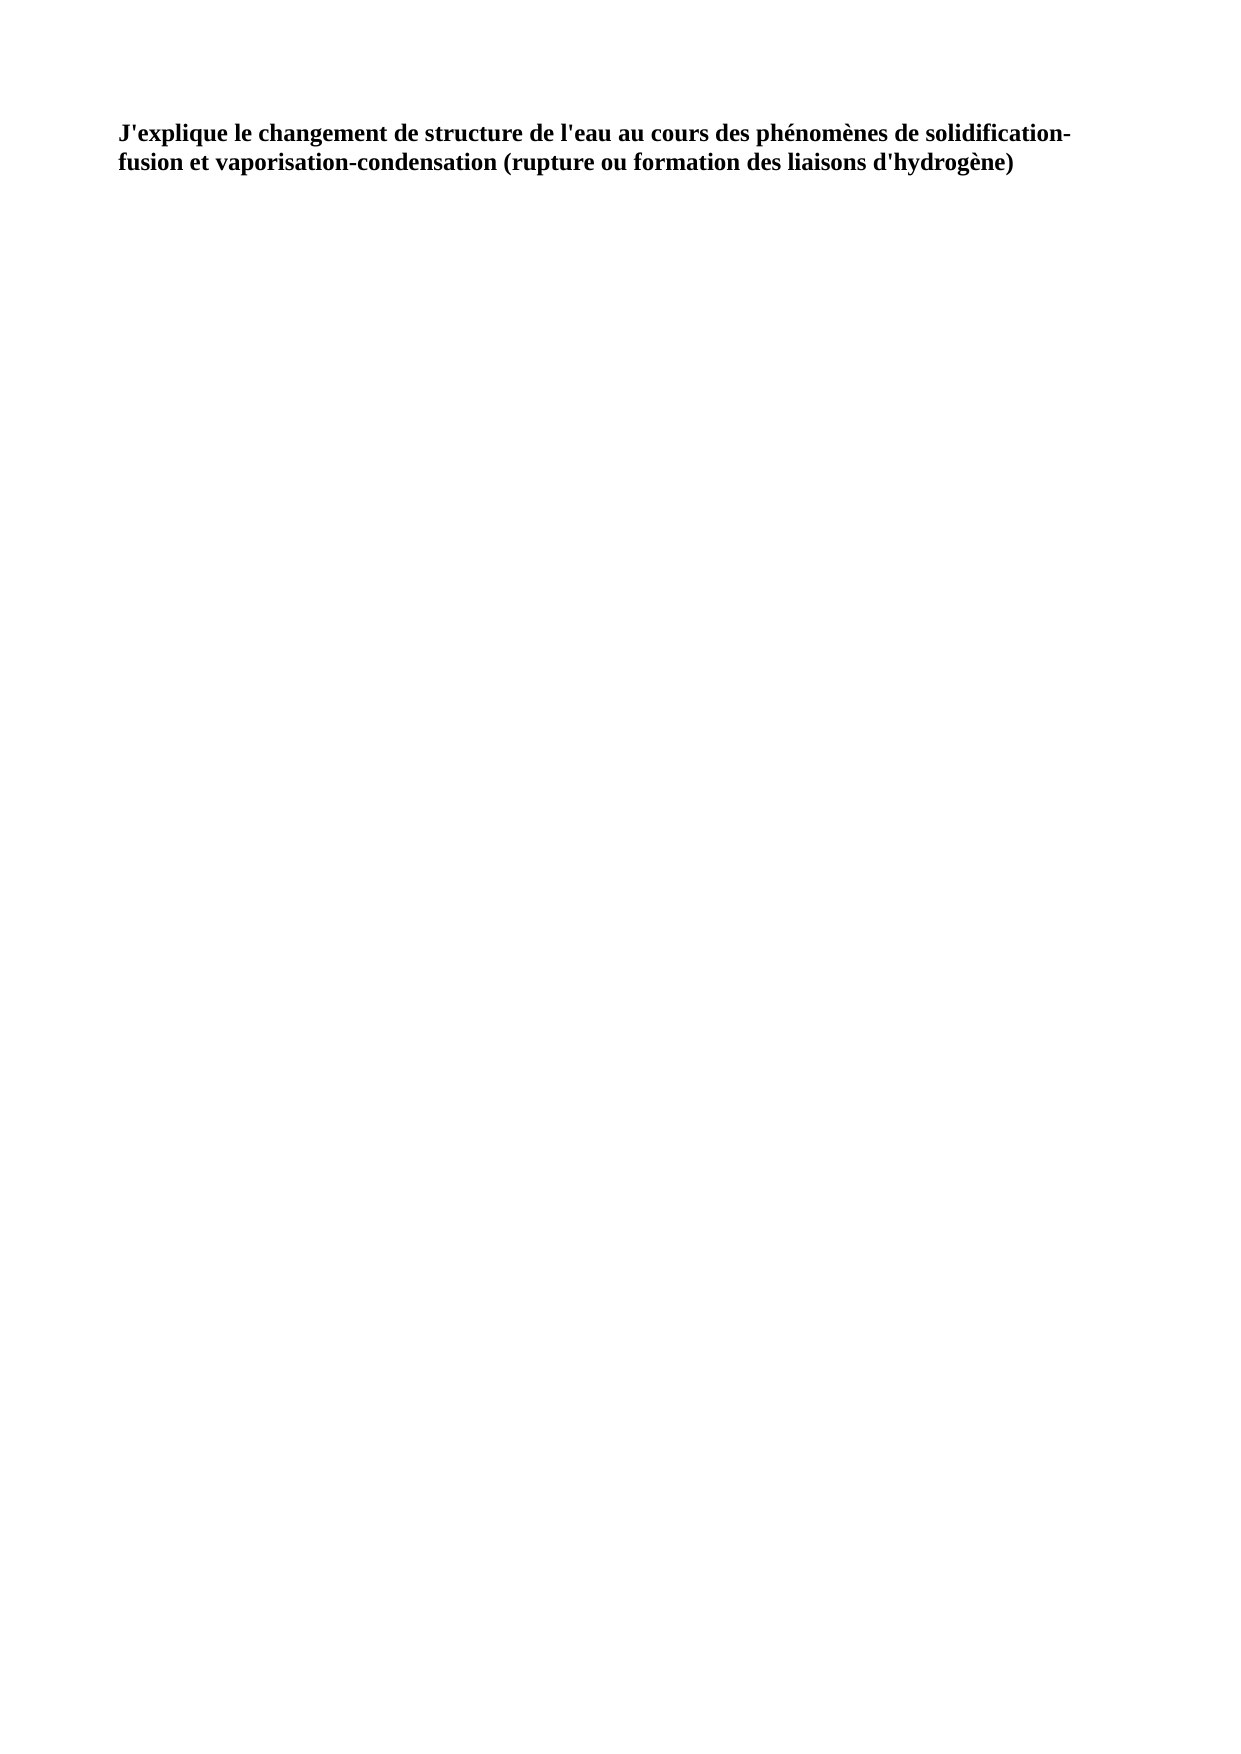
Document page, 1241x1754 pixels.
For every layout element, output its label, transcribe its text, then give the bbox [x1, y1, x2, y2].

text J'explique le changement de structure de l'eau au cours des phénomènes de solidification-fusion et vaporisation-condensation (rupture ou formation des liaisons d'hydrogène) [118, 118, 1122, 176]
